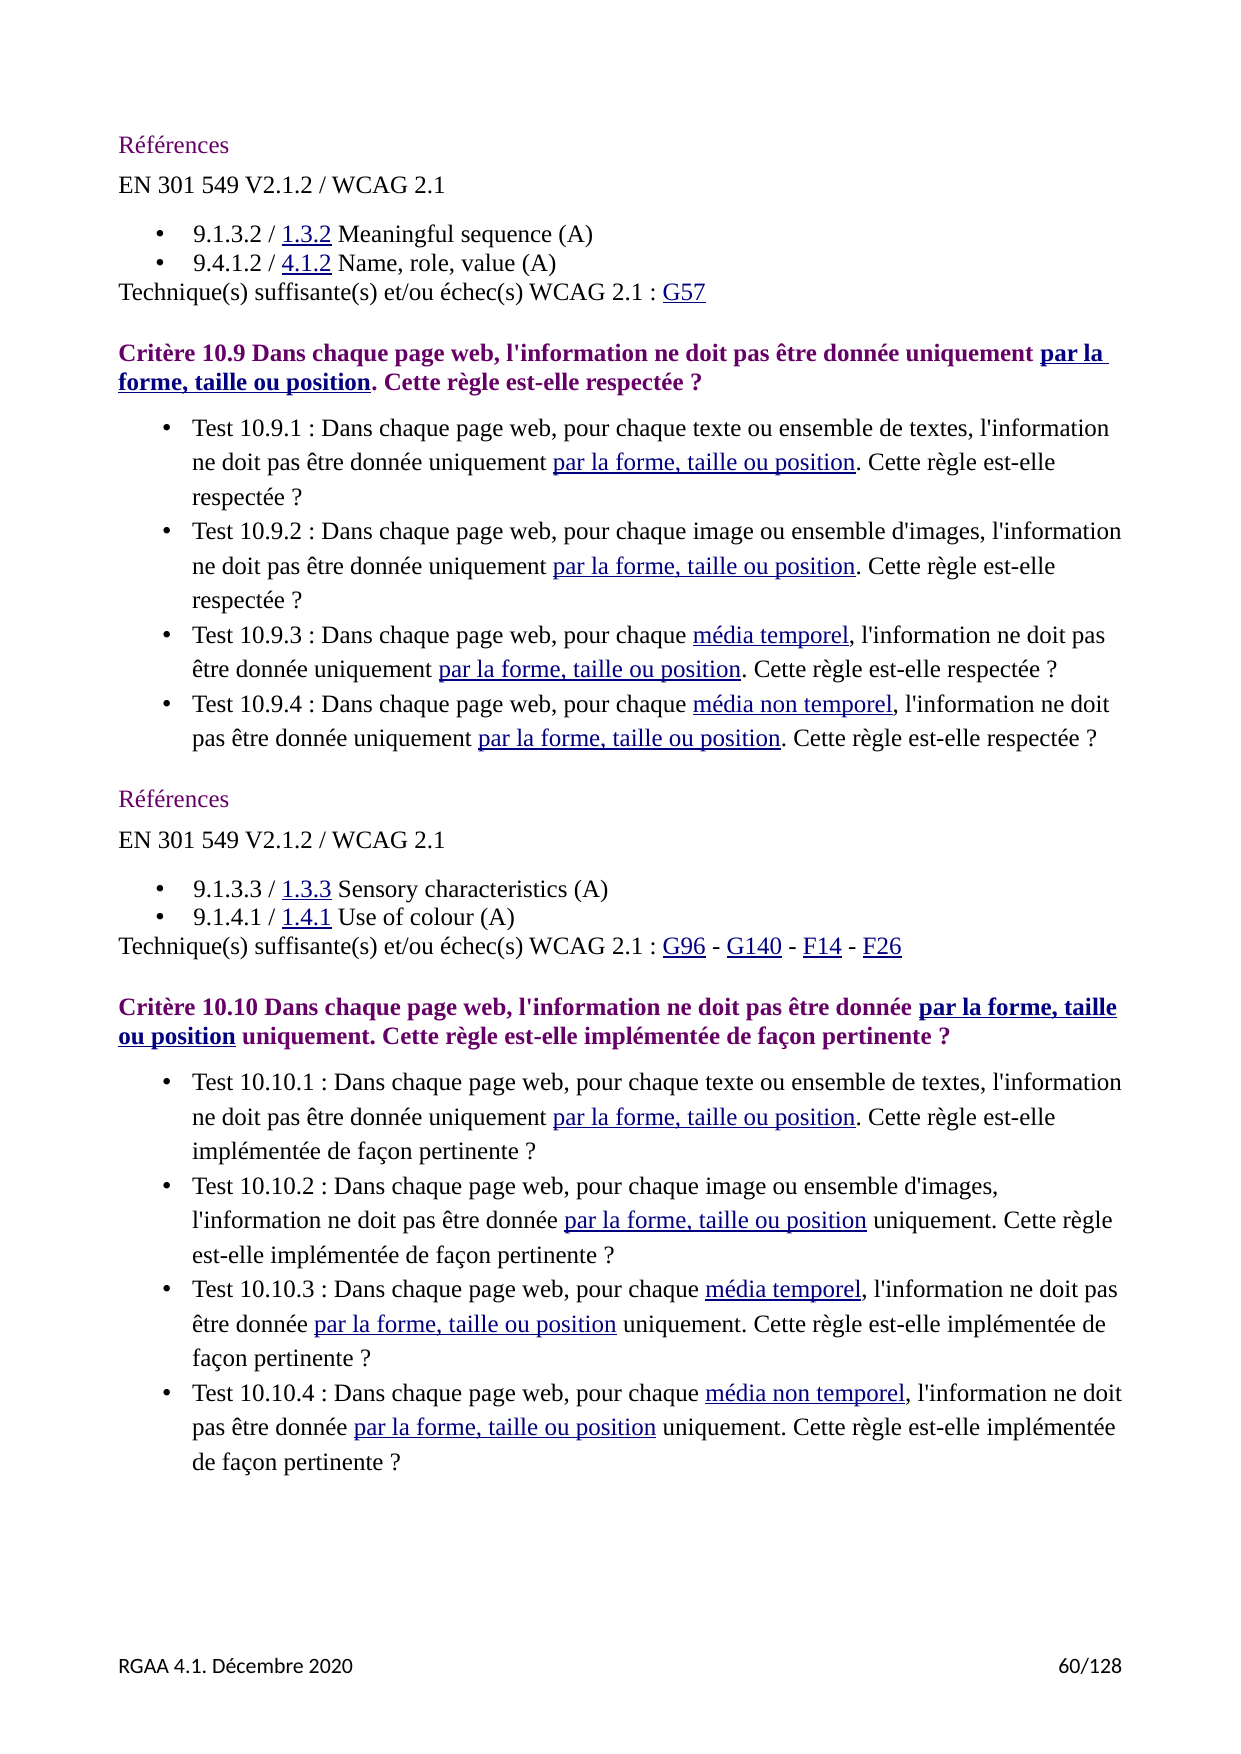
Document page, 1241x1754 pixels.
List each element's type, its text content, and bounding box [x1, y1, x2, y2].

list Test 10.9.4 : Dans chaque page web, pour chaque média non temporel, l'information ne doit pas être donnée uniquement par la forme, taille ou position. Cette règle est-elle respectée ? [162, 689, 1122, 752]
subtitle Critère 10.9 Dans chaque page web, l'information ne doit pas être donnée uniquement par la forme, taille ou position. Cette règle est-elle respectée ? [118, 338, 1122, 395]
subtitle Références [118, 784, 1122, 813]
list Test 10.9.1 : Dans chaque page web, pour chaque texte ou ensemble de textes, l'information ne doit pas être donnée uniquement par la forme, taille ou position. Cette règle est-elle respectée ? [162, 413, 1122, 511]
list 9.1.3.3 / 1.3.3 Sensory characteristics (A) [156, 874, 1122, 902]
list Test 10.10.3 : Dans chaque page web, pour chaque média temporel, l'information ne doit pas être donnée par la forme, taille ou position uniquement. Cette règle est-elle implémentée de façon pertinente ? [162, 1274, 1122, 1372]
list 9.4.1.2 / 4.1.2 Name, role, value (A) [156, 248, 1122, 277]
text EN 301 549 V2.1.2 / WCAG 2.1 [118, 825, 1122, 853]
text Technique(s) suffisante(s) et/ou échec(s) WCAG 2.1 : G96 - G140 - F14 - F26 [118, 931, 1122, 960]
subtitle Critère 10.10 Dans chaque page web, l'information ne doit pas être donnée par la forme, taille ou position uniquement. Cette règle est-elle implémentée de façon pertinente ? [118, 992, 1122, 1049]
text EN 301 549 V2.1.2 / WCAG 2.1 [118, 170, 1122, 199]
list Test 10.10.2 : Dans chaque page web, pour chaque image ou ensemble d'images, l'information ne doit pas être donnée par la forme, taille ou position uniquement. Cette règle est-elle implémentée de façon pertinente ? [162, 1171, 1122, 1268]
list 9.1.4.1 / 1.4.1 Use of colour (A) [156, 902, 1122, 931]
list Test 10.9.2 : Dans chaque page web, pour chaque image ou ensemble d'images, l'information ne doit pas être donnée uniquement par la forme, taille ou position. Cette règle est-elle respectée ? [162, 516, 1122, 614]
list 9.1.3.2 / 1.3.2 Meaningful sequence (A) [156, 219, 1122, 248]
list Test 10.9.3 : Dans chaque page web, pour chaque média temporel, l'information ne doit pas être donnée uniquement par la forme, taille ou position. Cette règle est-elle respectée ? [162, 620, 1122, 683]
list Test 10.10.4 : Dans chaque page web, pour chaque média non temporel, l'information ne doit pas être donnée par la forme, taille ou position uniquement. Cette règle est-elle implémentée de façon pertinente ? [162, 1378, 1122, 1475]
subtitle Références [118, 130, 1122, 159]
list Test 10.10.1 : Dans chaque page web, pour chaque texte ou ensemble de textes, l'information ne doit pas être donnée uniquement par la forme, taille ou position. Cette règle est-elle implémentée de façon pertinente ? [162, 1067, 1122, 1165]
text Technique(s) suffisante(s) et/ou échec(s) WCAG 2.1 : G57 [118, 277, 1122, 306]
